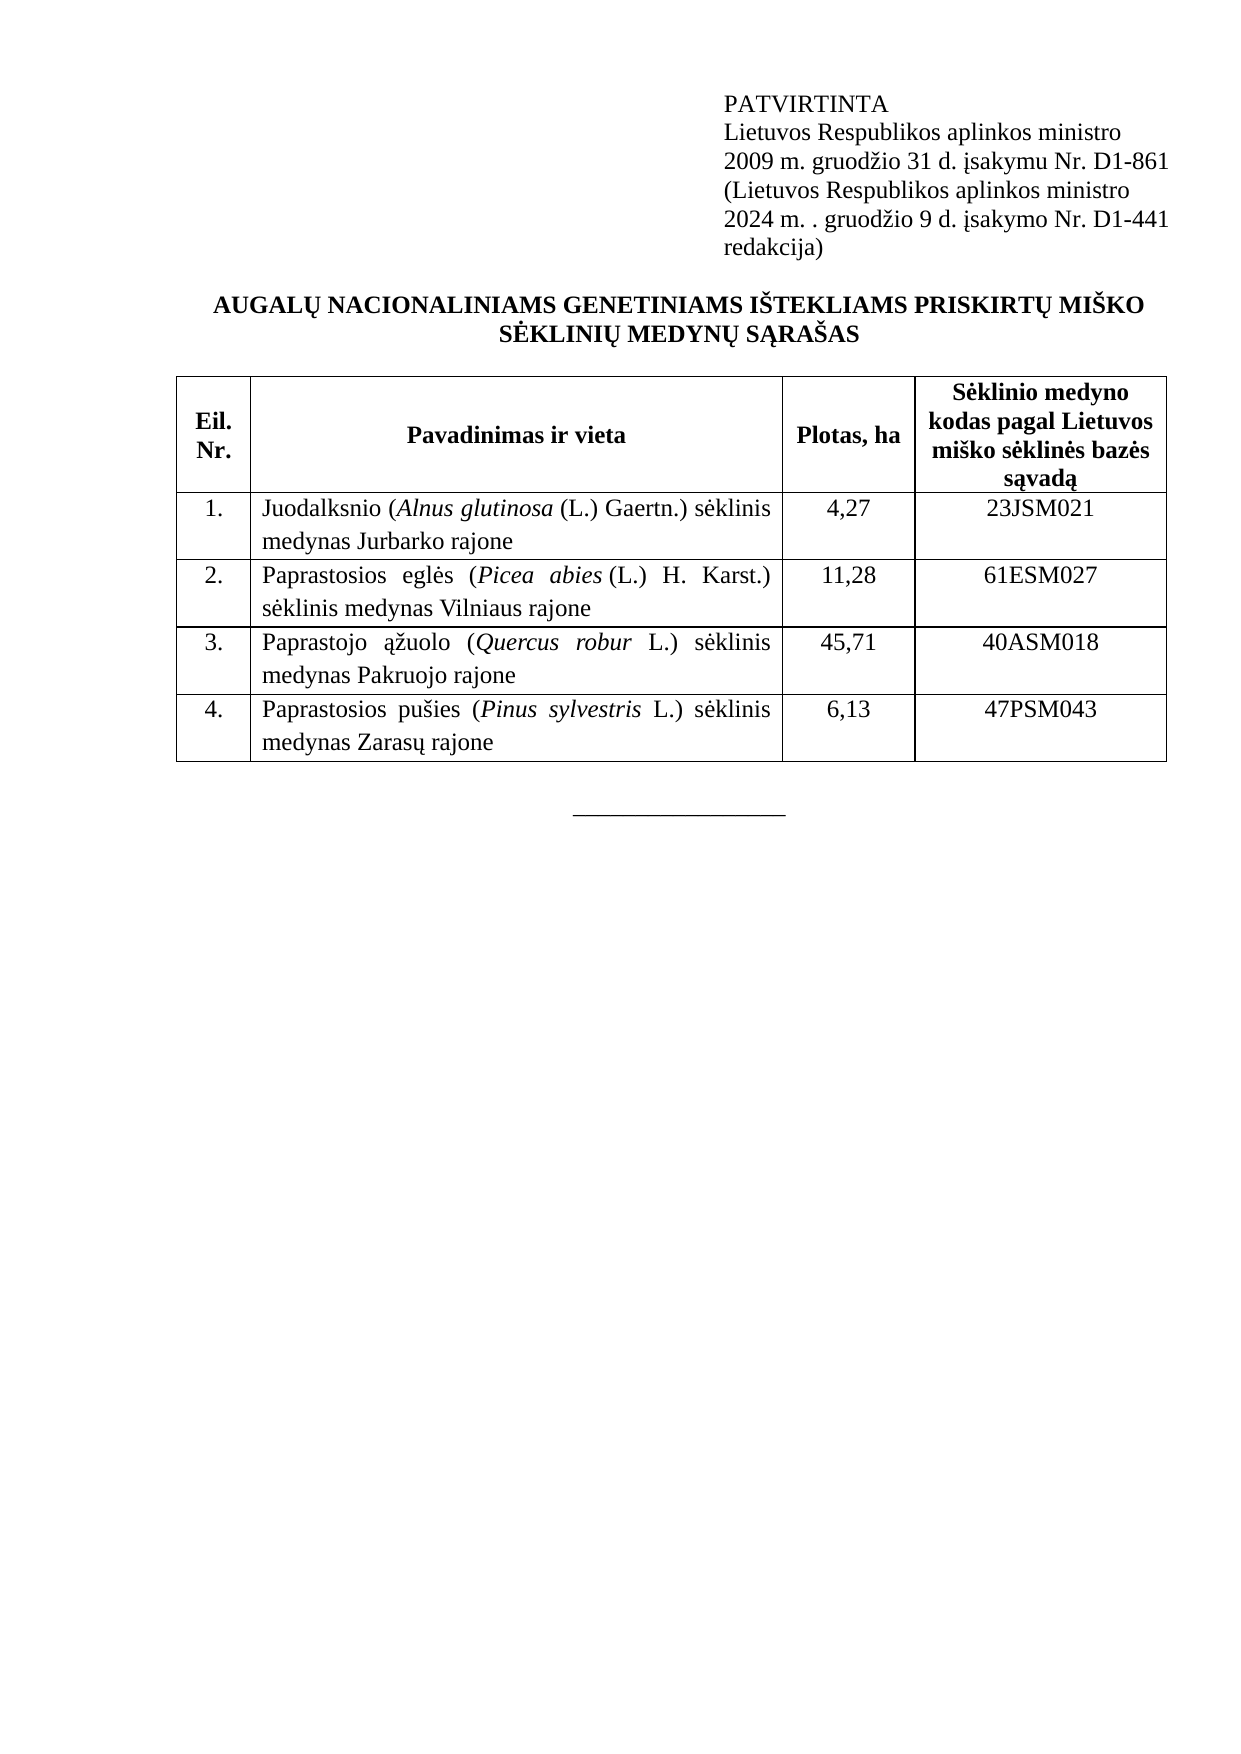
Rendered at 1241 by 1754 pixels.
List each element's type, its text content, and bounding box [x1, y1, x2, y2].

text Lietuvos Respublikos aplinkos ministro [723, 117, 1181, 146]
text redakcija) [723, 232, 1181, 261]
table_cell 23JSM021 [916, 493, 1166, 559]
table_cell 11,28 [783, 560, 914, 626]
table_cell 3. [177, 628, 250, 693]
table_cell Paprastosios pušies (Pinus sylvestris L.) sėklinis medynas Zarasų rajone [251, 695, 782, 761]
table_cell 40ASM018 [916, 628, 1166, 693]
table_cell 1. [177, 493, 250, 559]
text (Lietuvos Respublikos aplinkos ministro [723, 175, 1181, 204]
table_header Eil. Nr. [177, 377, 250, 492]
table_header Sėklinio medyno kodas pagal Lietuvos miško sėklinės bazės sąvadą [916, 377, 1166, 492]
table_header Pavadinimas ir vieta [251, 377, 782, 492]
text AUGALŲ NACIONALINIAMS GENETINIAMS IŠTEKLIAMS PRISKIRTŲ MIŠKO SĖKLINIŲ MEDYNŲ SĄRAŠAS [177, 290, 1181, 347]
table_cell 61ESM027 [916, 560, 1166, 626]
text PATVIRTINTA [723, 89, 1181, 117]
table_cell 47PSM043 [916, 695, 1166, 761]
table_cell Paprastosios eglės (Picea abies (L.) H. Karst.) sėklinis medynas Vilniaus rajone [251, 560, 782, 626]
table_cell Paprastojo ąžuolo (Quercus robur L.) sėklinis medynas Pakruojo rajone [251, 628, 782, 693]
table_cell 2. [177, 560, 250, 626]
table_cell 45,71 [783, 628, 914, 693]
table_cell 6,13 [783, 695, 914, 761]
table_cell 4,27 [783, 493, 914, 559]
text 2009 m. gruodžio 31 d. įsakymu Nr. D1-861 [723, 146, 1181, 175]
table_cell 4. [177, 695, 250, 761]
text _________________ [177, 790, 1181, 819]
table_cell Juodalksnio (Alnus glutinosa (L.) Gaertn.) sėklinis medynas Jurbarko rajone [251, 493, 782, 559]
table_header Plotas, ha [783, 377, 914, 492]
text 2024 m. . gruodžio 9 d. įsakymo Nr. D1-441 [723, 204, 1181, 232]
